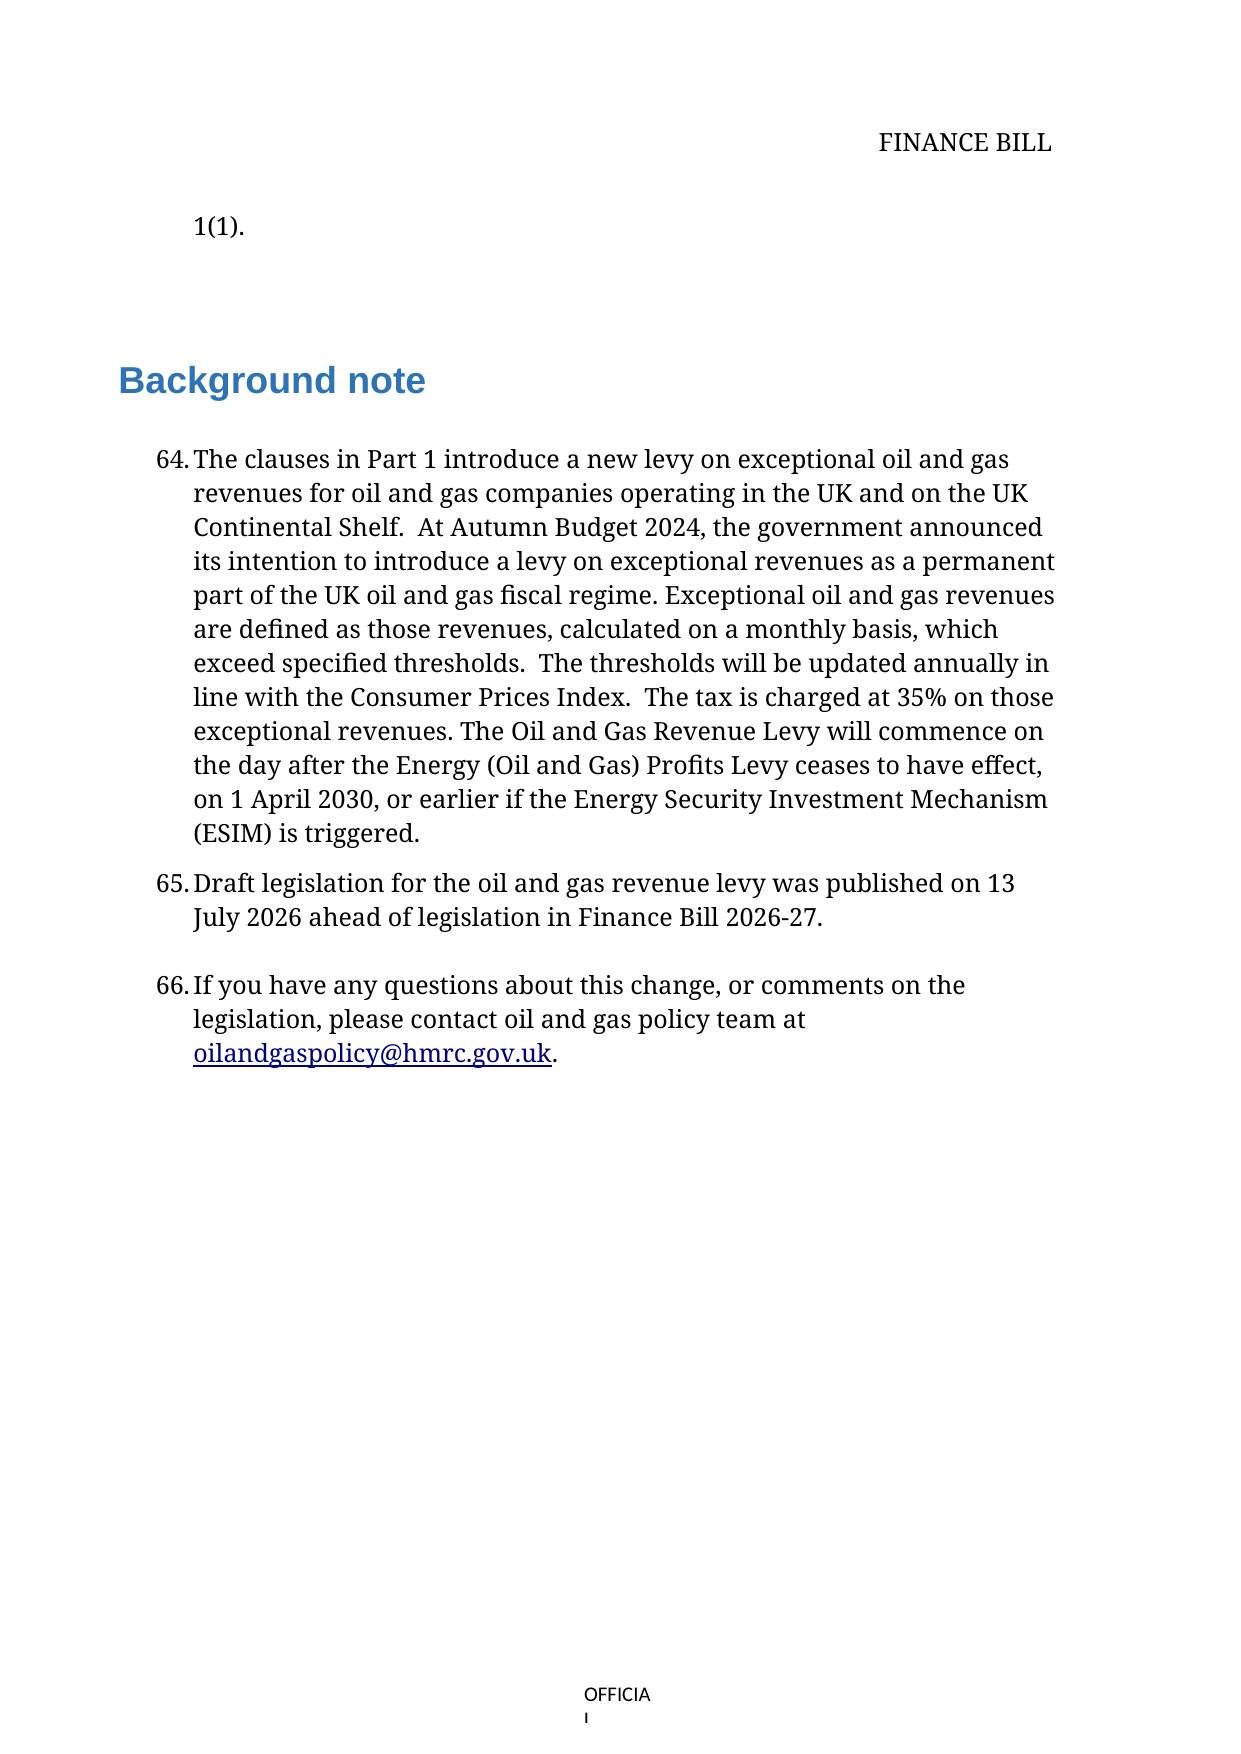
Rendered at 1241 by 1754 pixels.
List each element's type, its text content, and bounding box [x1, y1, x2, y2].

subtitle Background note [118, 358, 1063, 401]
list The clauses in Part 1 introduce a new levy on exceptional oil and gas revenues for oil and gas companies operating in the UK and on the UK Continental Shelf. At Autumn Budget 2024, the government announced its intention to introduce a levy on exceptional revenues as a permanent part of the UK oil and gas fiscal regime. Exceptional oil and gas revenues are defined as those revenues, calculated on a monthly basis, which exceed specified thresholds. The thresholds will be updated annually in line with the Consumer Prices Index. The tax is charged at 35% on those exceptional revenues. The Oil and Gas Revenue Levy will commence on the day after the Energy (Oil and Gas) Profits Levy ceases to have effect, on 1 April 2030, or earlier if the Energy Security Investment Mechanism (ESIM) is triggered. [156, 441, 1063, 850]
list Draft legislation for the oil and gas revenue levy was published on 13 July 2026 ahead of legislation in Finance Bill 2026-27. [156, 866, 1063, 934]
list If you have any questions about this change, or comments on the legislation, please contact oil and gas policy team at oilandgaspolicy@hmrc.gov.uk. [156, 968, 1063, 1070]
list 1(1). [156, 208, 1063, 242]
